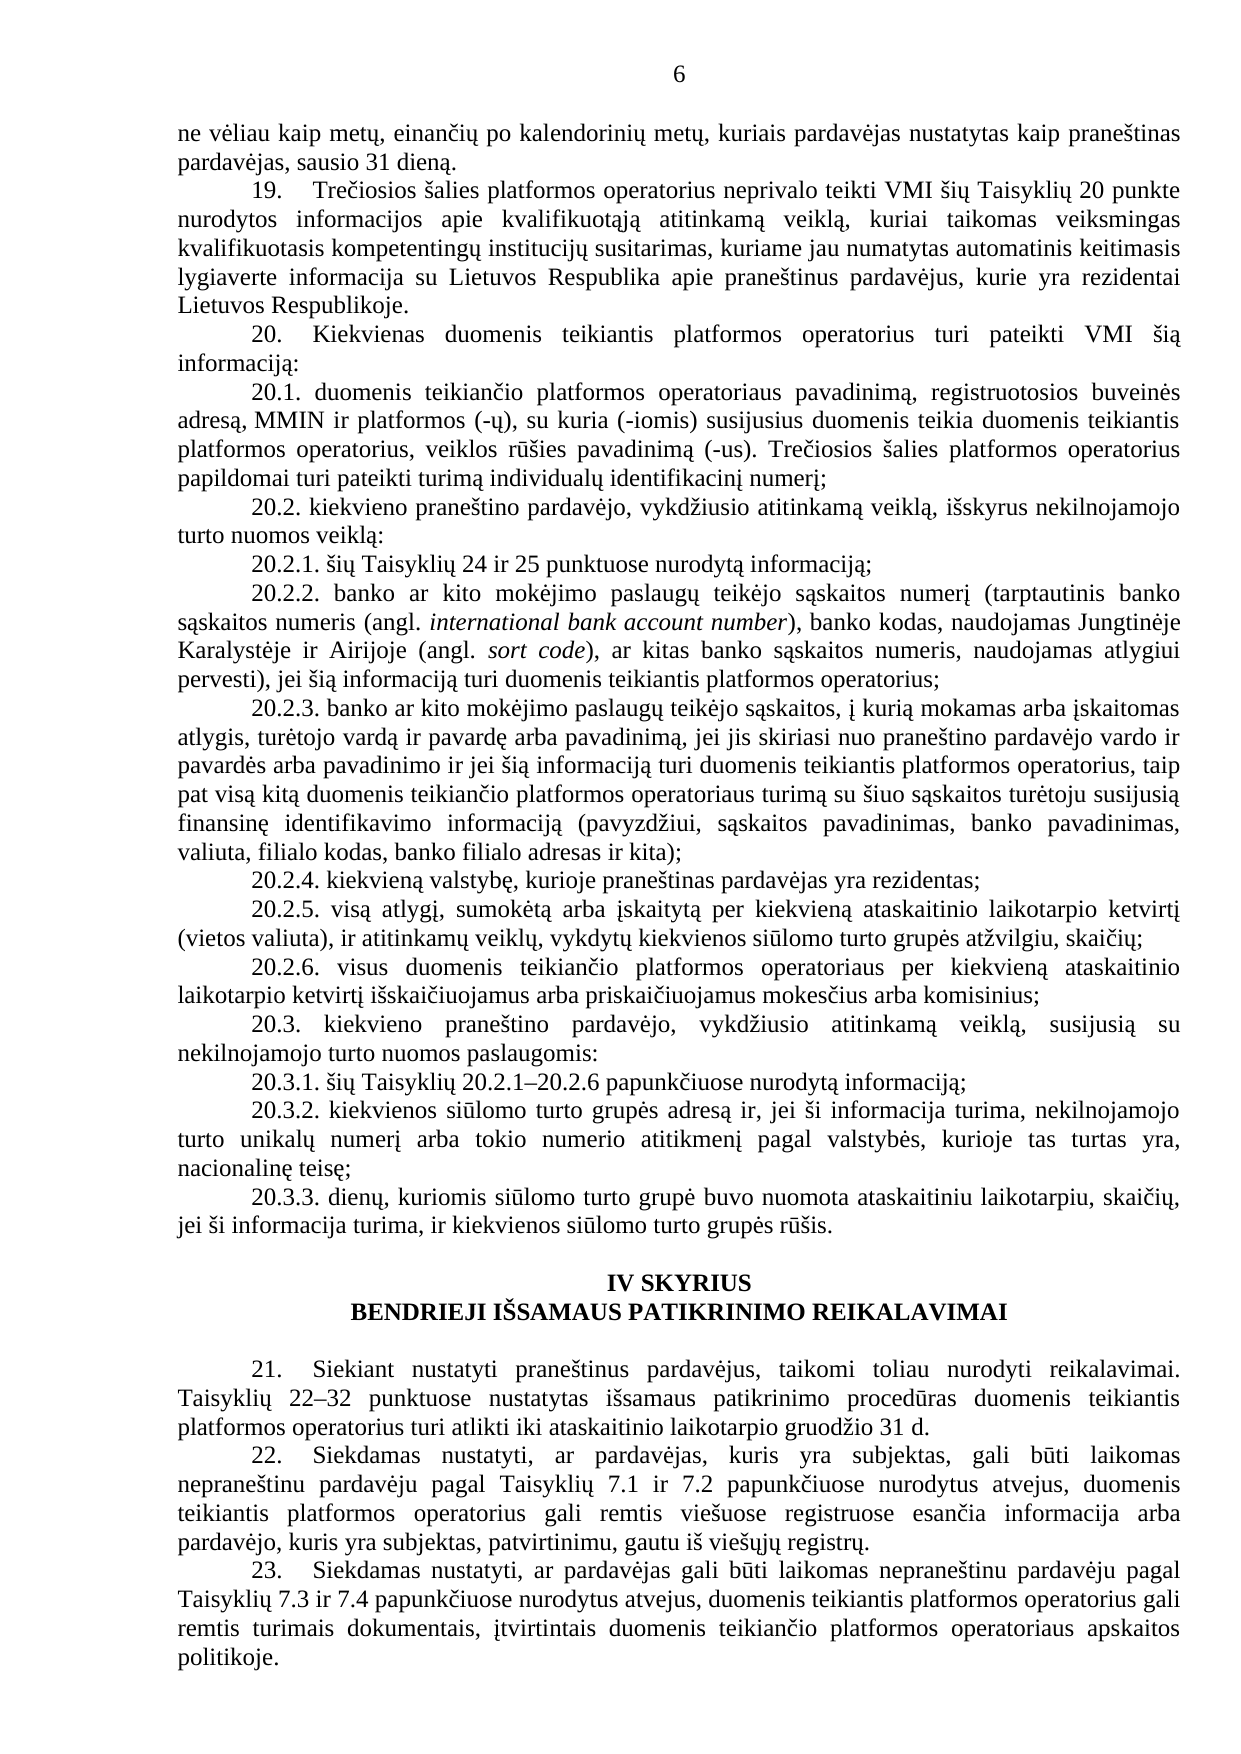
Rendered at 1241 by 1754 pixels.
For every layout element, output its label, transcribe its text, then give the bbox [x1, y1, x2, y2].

text 20.2.3. banko ar kito mokėjimo paslaugų teikėjo sąskaitos, į kurią mokamas arba įskaitomas atlygis, turėtojo vardą ir pavardę arba pavadinimą, jei jis skiriasi nuo praneštino pardavėjo vardo ir pavardės arba pavadinimo ir jei šią informaciją turi duomenis teikiantis platformos operatorius, taip pat visą kitą duomenis teikiančio platformos operatoriaus turimą su šiuo sąskaitos turėtoju susijusią finansinę identifikavimo informaciją (pavyzdžiui, sąskaitos pavadinimas, banko pavadinimas, valiuta, filialo kodas, banko filialo adresas ir kita); [177, 693, 1181, 866]
text 20.2.2. banko ar kito mokėjimo paslaugų teikėjo sąskaitos numerį (tarptautinis banko sąskaitos numeris (angl. international bank account number), banko kodas, naudojamas Jungtinėje Karalystėje ir Airijoje (angl. sort code), ar kitas banko sąskaitos numeris, naudojamas atlygiui pervesti), jei šią informaciją turi duomenis teikiantis platformos operatorius; [177, 578, 1181, 693]
text 20.1. duomenis teikiančio platformos operatoriaus pavadinimą, registruotosios buveinės adresą, MMIN ir platformos (-ų), su kuria (-iomis) susijusius duomenis teikia duomenis teikiantis platformos operatorius, veiklos rūšies pavadinimą (-us). Trečiosios šalies platformos operatorius papildomai turi pateikti turimą individualų identifikacinį numerį; [177, 377, 1181, 492]
text BENDRIEJI IŠSAMAUS PATIKRINIMO REIKALAVIMAI [177, 1297, 1181, 1326]
text 20.2. kiekvieno praneštino pardavėjo, vykdžiusio atitinkamą veiklą, išskyrus nekilnojamojo turto nuomos veiklą: [177, 492, 1181, 549]
text 20.3.3. dienų, kuriomis siūlomo turto grupė buvo nuomota ataskaitiniu laikotarpiu, skaičių, jei ši informacija turima, ir kiekvienos siūlomo turto grupės rūšis. [177, 1182, 1181, 1239]
text 20.3.2. kiekvienos siūlomo turto grupės adresą ir, jei ši informacija turima, nekilnojamojo turto unikalų numerį arba tokio numerio atitikmenį pagal valstybės, kurioje tas turtas yra, nacionalinę teisę; [177, 1096, 1181, 1182]
text 23. Siekdamas nustatyti, ar pardavėjas gali būti laikomas nepraneštinu pardavėju pagal Taisyklių 7.3 ir 7.4 papunkčiuose nurodytus atvejus, duomenis teikiantis platformos operatorius gali remtis turimais dokumentais, įtvirtintais duomenis teikiančio platformos operatoriaus apskaitos politikoje. [177, 1556, 1181, 1671]
text 21. Siekiant nustatyti praneštinus pardavėjus, taikomi toliau nurodyti reikalavimai. Taisyklių 22–32 punktuose nustatytas išsamaus patikrinimo procedūras duomenis teikiantis platformos operatorius turi atlikti iki ataskaitinio laikotarpio gruodžio 31 d. [177, 1354, 1181, 1441]
text 20.2.4. kiekvieną valstybę, kurioje praneštinas pardavėjas yra rezidentas; [177, 866, 1181, 894]
text 20.2.5. visą atlygį, sumokėtą arba įskaitytą per kiekvieną ataskaitinio laikotarpio ketvirtį (vietos valiuta), ir atitinkamų veiklų, vykdytų kiekvienos siūlomo turto grupės atžvilgiu, skaičių; [177, 894, 1181, 952]
text 20.2.1. šių Taisyklių 24 ir 25 punktuose nurodytą informaciją; [177, 549, 1181, 578]
text 20. Kiekvienas duomenis teikiantis platformos operatorius turi pateikti VMI šią informaciją: [177, 319, 1181, 377]
text 19. Trečiosios šalies platformos operatorius neprivalo teikti VMI šių Taisyklių 20 punkte nurodytos informacijos apie kvalifikuotąją atitinkamą veiklą, kuriai taikomas veiksmingas kvalifikuotasis kompetentingų institucijų susitarimas, kuriame jau numatytas automatinis keitimasis lygiaverte informacija su Lietuvos Respublika apie praneštinus pardavėjus, kurie yra rezidentai Lietuvos Respublikoje. [177, 176, 1181, 319]
text ne vėliau kaip metų, einančių po kalendorinių metų, kuriais pardavėjas nustatytas kaip praneštinas pardavėjas, sausio 31 dieną. [177, 118, 1181, 176]
text 20.2.6. visus duomenis teikiančio platformos operatoriaus per kiekvieną ataskaitinio laikotarpio ketvirtį išskaičiuojamus arba priskaičiuojamus mokesčius arba komisinius; [177, 952, 1181, 1009]
text 20.3. kiekvieno praneštino pardavėjo, vykdžiusio atitinkamą veiklą, susijusią su nekilnojamojo turto nuomos paslaugomis: [177, 1009, 1181, 1067]
text 22. Siekdamas nustatyti, ar pardavėjas, kuris yra subjektas, gali būti laikomas nepraneštinu pardavėju pagal Taisyklių 7.1 ir 7.2 papunkčiuose nurodytus atvejus, duomenis teikiantis platformos operatorius gali remtis viešuose registruose esančia informacija arba pardavėjo, kuris yra subjektas, patvirtinimu, gautu iš viešųjų registrų. [177, 1441, 1181, 1556]
text 20.3.1. šių Taisyklių 20.2.1–20.2.6 papunkčiuose nurodytą informaciją; [251, 1067, 1181, 1096]
text IV SKYRIUS [177, 1268, 1181, 1297]
